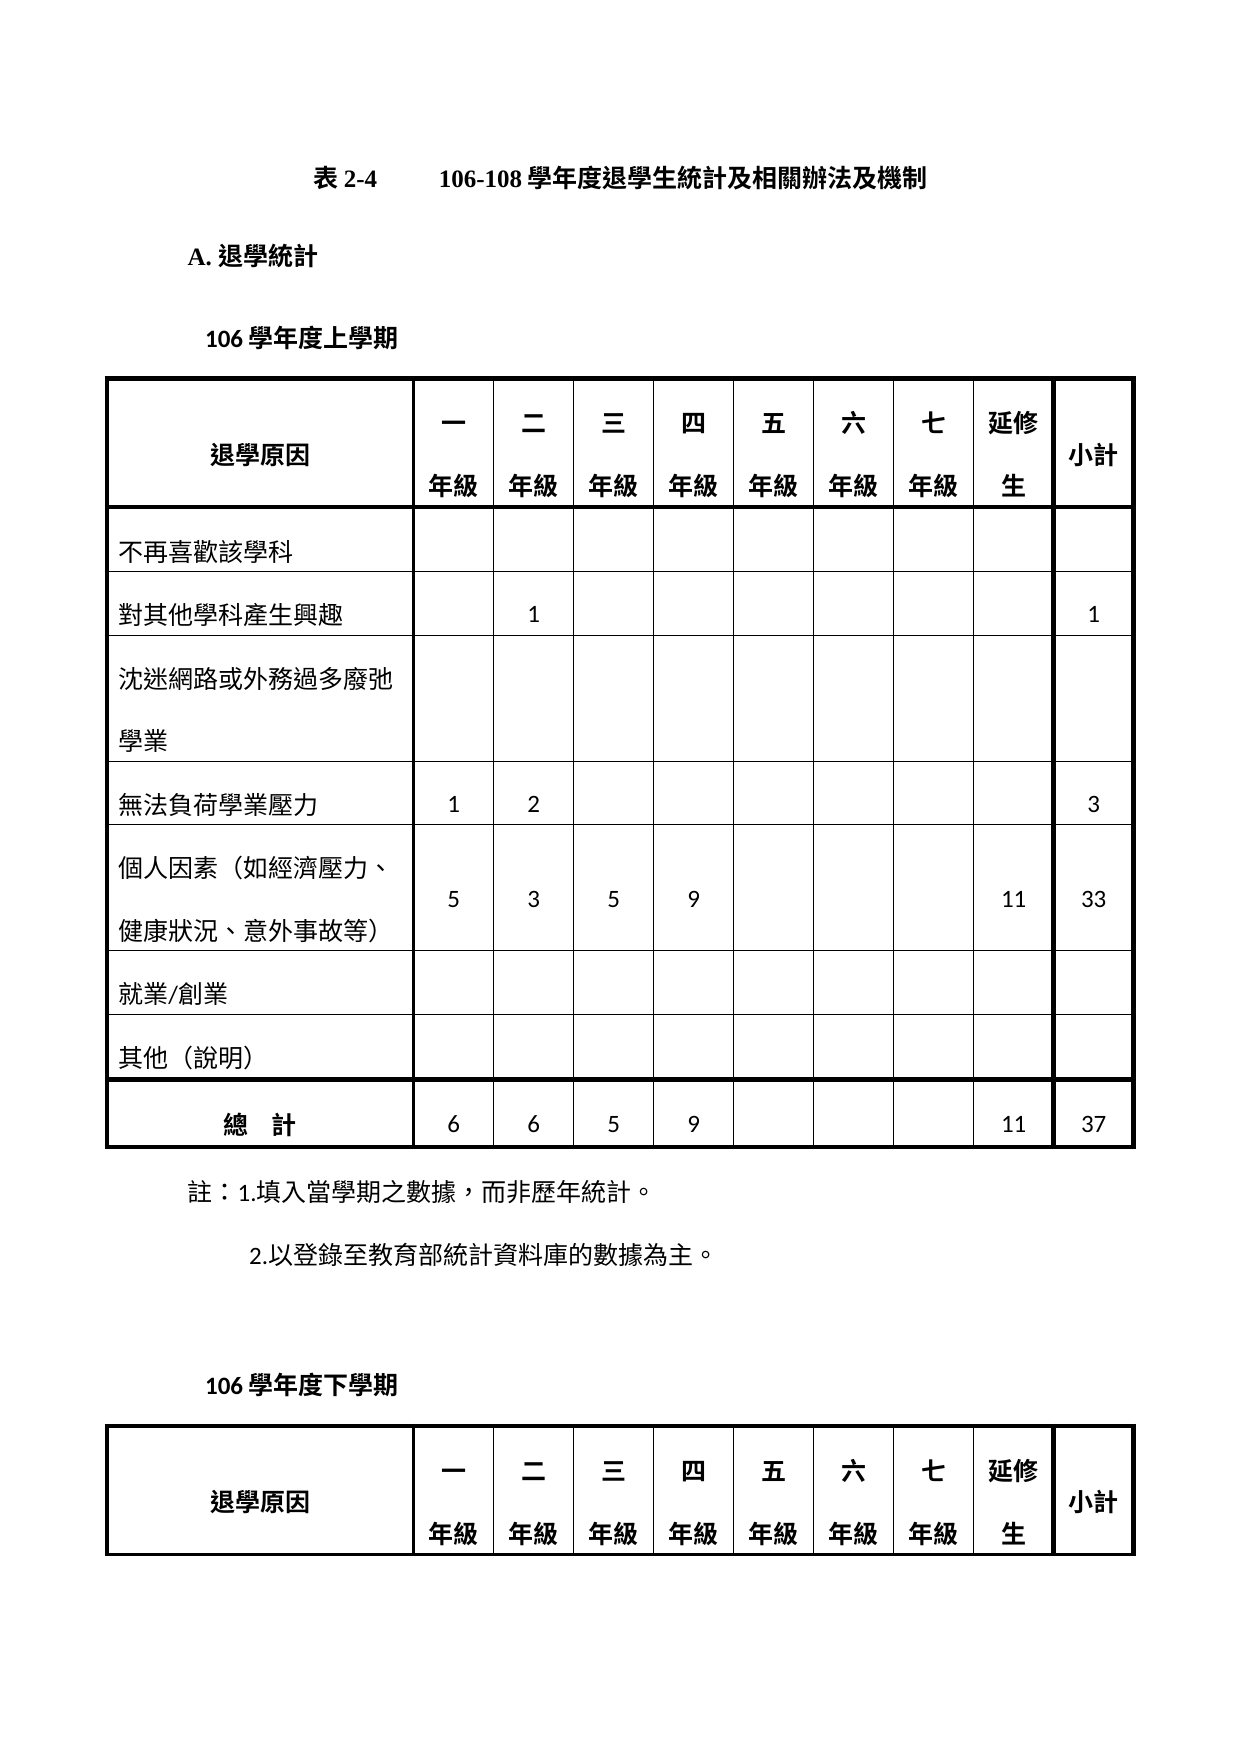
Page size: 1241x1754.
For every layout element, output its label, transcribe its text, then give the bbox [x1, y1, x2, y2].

table_cell 無法負荷學業壓力 [109, 762, 412, 824]
table_cell [654, 762, 733, 824]
table_cell [654, 951, 733, 1014]
table_cell [734, 762, 813, 824]
table_cell [974, 572, 1051, 634]
table_cell 不再喜歡該學科 [109, 509, 412, 571]
table_cell [415, 1015, 493, 1077]
table_cell [574, 951, 653, 1014]
table_header 四 年級 [654, 1428, 733, 1553]
table_cell 5 [574, 825, 653, 950]
table_cell [814, 636, 893, 761]
table_cell [814, 1015, 893, 1077]
table_cell [974, 951, 1051, 1014]
table_header 三 年級 [574, 1428, 653, 1553]
table_cell [734, 825, 813, 950]
table_cell 11 [974, 1082, 1051, 1144]
table_cell [415, 636, 493, 761]
table_cell [494, 636, 573, 761]
table_cell [894, 636, 973, 761]
table_cell [734, 509, 813, 571]
table_header 小計 [1056, 1428, 1131, 1553]
table_cell 6 [494, 1082, 573, 1144]
table_header 七 年級 [894, 1428, 973, 1553]
table_cell 9 [654, 825, 733, 950]
table_cell 5 [415, 825, 493, 950]
table_cell [415, 509, 493, 571]
text 106學年度下學期 [205, 1342, 1053, 1405]
table_cell [654, 509, 733, 571]
table_cell [894, 762, 973, 824]
table_cell [814, 509, 893, 571]
text 106學年度上學期 [205, 294, 1053, 357]
table_header 六 年級 [814, 381, 893, 505]
table_cell [974, 636, 1051, 761]
table_cell 1 [1056, 572, 1131, 634]
table_cell [974, 1015, 1051, 1077]
table_cell 37 [1056, 1082, 1131, 1144]
table_header 二 年級 [494, 381, 573, 505]
table_cell 3 [494, 825, 573, 950]
table_cell 個人因素（如經濟壓力、健康狀況、意外事故等） [109, 825, 412, 950]
table_cell [814, 1082, 893, 1144]
text 表2-4 106-108學年度退學生統計及相關辦法及機制 [187, 158, 1053, 194]
table_header 小計 [1056, 381, 1131, 505]
table_cell 33 [1056, 825, 1131, 950]
table_cell [1056, 636, 1131, 761]
table_cell [894, 1015, 973, 1077]
table_cell [494, 509, 573, 571]
table_cell [574, 636, 653, 761]
table_cell [894, 509, 973, 571]
table_cell [814, 572, 893, 634]
table_cell [734, 951, 813, 1014]
table_cell [734, 1082, 813, 1144]
table_cell 就業/創業 [109, 951, 412, 1014]
table_cell 1 [494, 572, 573, 634]
table_cell [974, 762, 1051, 824]
table_header 五 年級 [734, 1428, 813, 1553]
table_cell [974, 509, 1051, 571]
table_cell [814, 762, 893, 824]
table_cell 6 [415, 1082, 493, 1144]
table_cell 2 [494, 762, 573, 824]
table_cell [894, 951, 973, 1014]
table_cell 其他（說明） [109, 1015, 412, 1077]
table_cell [734, 572, 813, 634]
table_cell [654, 636, 733, 761]
table_header 二 年級 [494, 1428, 573, 1553]
table_cell [574, 762, 653, 824]
table_cell 11 [974, 825, 1051, 950]
table_cell [1056, 509, 1131, 571]
table_cell 9 [654, 1082, 733, 1144]
table_cell [415, 572, 493, 634]
table_cell [1056, 951, 1131, 1014]
table_header 一 年級 [415, 1428, 493, 1553]
table_header 四 年級 [654, 381, 733, 505]
table_cell 1 [415, 762, 493, 824]
table_cell [814, 825, 893, 950]
table_cell [1056, 1015, 1131, 1077]
table_cell 總 計 [109, 1082, 412, 1144]
table_cell [415, 951, 493, 1014]
table_header 退學原因 [109, 1428, 412, 1553]
table_header 六 年級 [814, 1428, 893, 1553]
table_cell [574, 572, 653, 634]
table_header 三 年級 [574, 381, 653, 505]
table_cell 3 [1056, 762, 1131, 824]
table_cell [494, 951, 573, 1014]
text 2.以登錄至教育部統計資料庫的數據為主。 [187, 1212, 1053, 1274]
table_cell [654, 572, 733, 634]
table_cell [734, 636, 813, 761]
table_cell 5 [574, 1082, 653, 1144]
table_cell [814, 951, 893, 1014]
table_cell [894, 1082, 973, 1144]
table_header 五 年級 [734, 381, 813, 505]
table_cell [494, 1015, 573, 1077]
table_header 延修生 [974, 381, 1051, 505]
table_cell [574, 1015, 653, 1077]
table_cell [574, 509, 653, 571]
table_cell 對其他學科產生興趣 [109, 572, 412, 634]
table_cell [894, 572, 973, 634]
table_cell [894, 825, 973, 950]
table_header 七 年級 [894, 381, 973, 505]
text 註：1.填入當學期之數據，而非歷年統計。 [187, 1149, 1053, 1212]
table_header 一 年級 [415, 381, 493, 505]
text A. 退學統計 [187, 213, 1128, 276]
table_cell 沈迷網路或外務過多廢弛學業 [109, 636, 412, 761]
table_cell [654, 1015, 733, 1077]
table_cell [734, 1015, 813, 1077]
table_header 退學原因 [109, 381, 412, 505]
table_header 延修生 [974, 1428, 1051, 1553]
